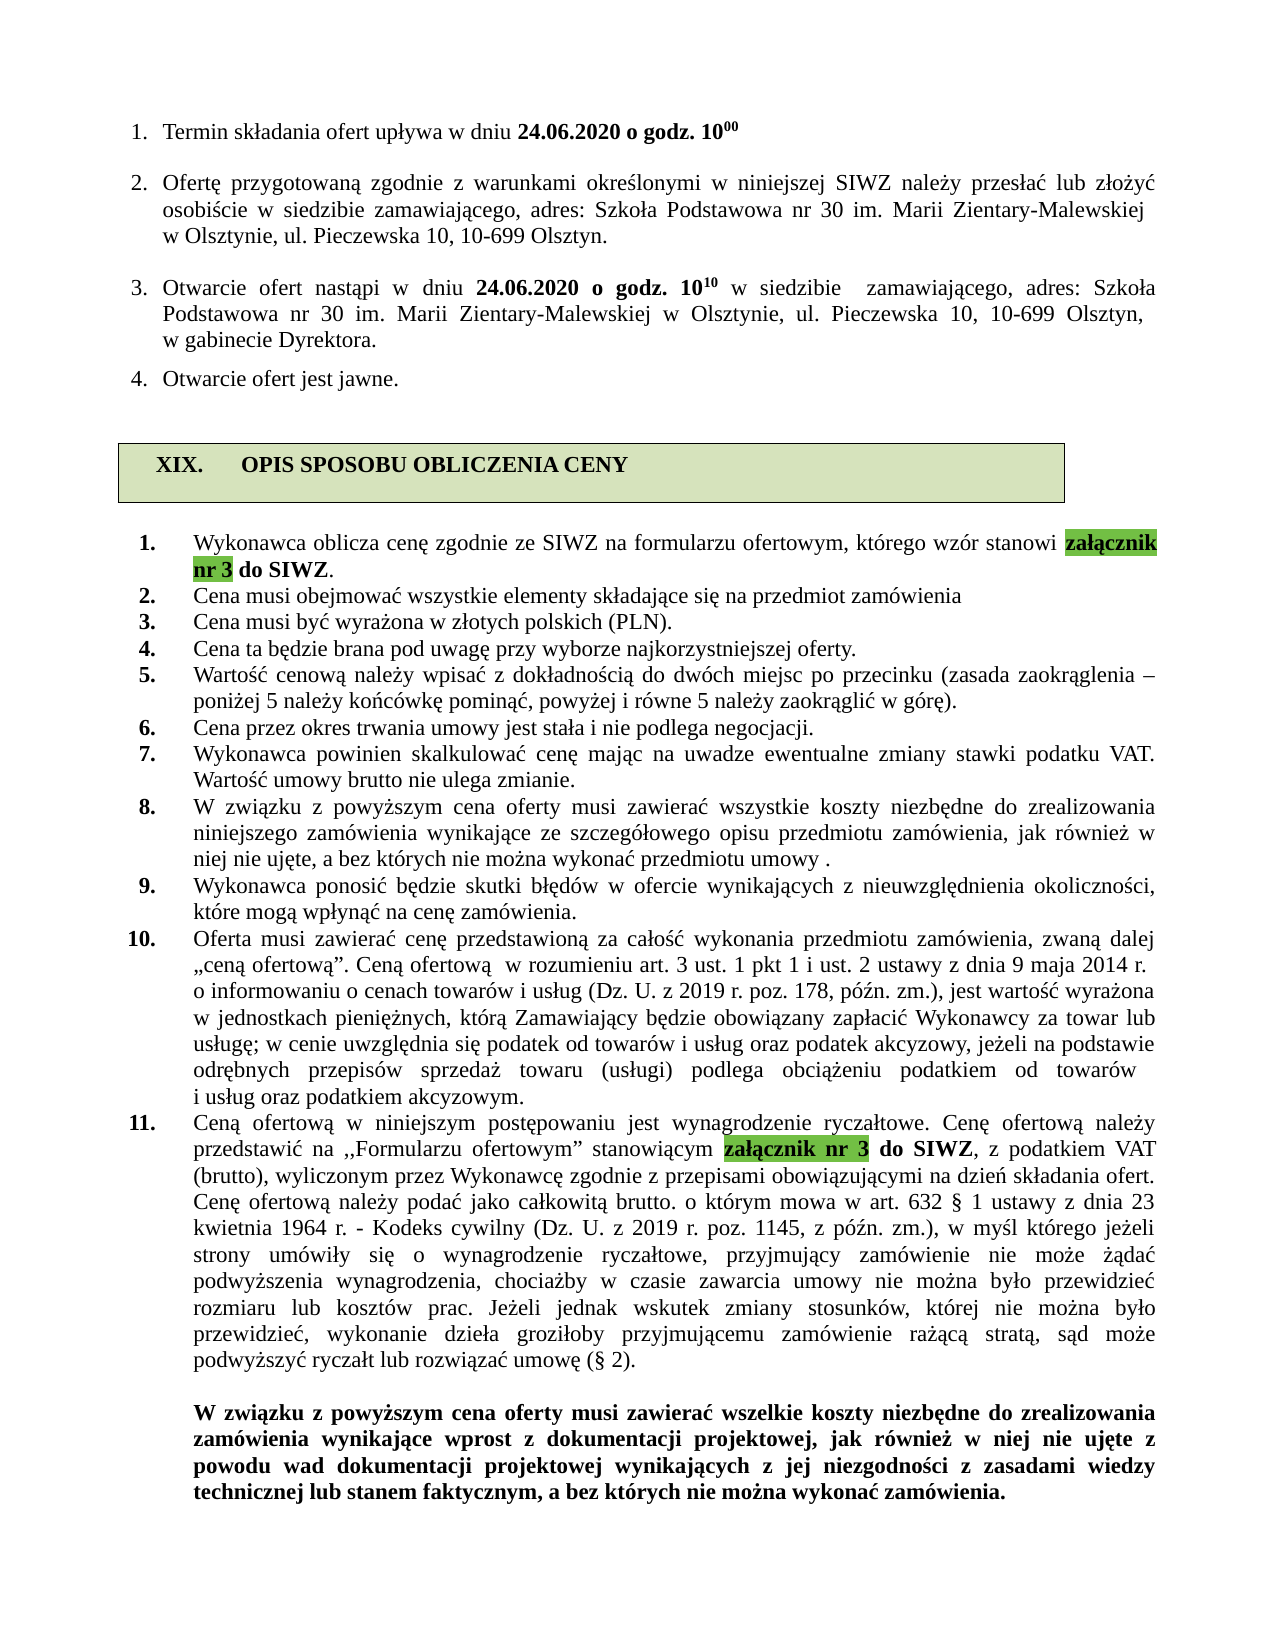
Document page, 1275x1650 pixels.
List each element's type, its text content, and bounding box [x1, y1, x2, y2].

list Wykonawca powinien skalkulować cenę mając na uwadze ewentualne zmiany stawki podatku VAT. Wartość umowy brutto nie ulega zmianie. [156, 740, 1157, 793]
list Ofertę przygotowaną zgodnie z warunkami określonymi w niniejszej SIWZ należy przesłać lub złożyć osobiście w siedzibie zamawiającego, adres: Szkoła Podstawowa nr 30 im. Marii Zientary-Malewskiej w Olsztynie, ul. Pieczewska 10, 10-699 Olsztyn. [148, 169, 1157, 248]
list Wartość cenową należy wpisać z dokładnością do dwóch miejsc po przecinku (zasada zaokrąglenia – poniżej 5 należy końcówkę pominąć, powyżej i równe 5 należy zaokrąglić w górę). [156, 661, 1157, 714]
list Otwarcie ofert jest jawne. [148, 365, 1157, 391]
list Termin składania ofert upływa w dniu 24.06.2020 o godz. 1000 [148, 118, 1157, 144]
text W związku z powyższym cena oferty musi zawierać wszelkie koszty niezbędne do zrealizowania zamówienia wynikające wprost z dokumentacji projektowej, jak również w niej nie ujęte z powodu wad dokumentacji projektowej wynikających z jej niezgodności z zasadami wiedzy technicznej lub stanem faktycznym, a bez których nie można wykonać zamówienia. [193, 1399, 1157, 1504]
list Cena ta będzie brana pod uwagę przy wyborze najkorzystniejszej oferty. [156, 635, 1157, 661]
list Ceną ofertową w niniejszym postępowaniu jest wynagrodzenie ryczałtowe. Cenę ofertową należy przedstawić na ,,Formularzu ofertowym” stanowiącym załącznik nr 3 do SIWZ, z podatkiem VAT (brutto), wyliczonym przez Wykonawcę zgodnie z przepisami obowiązującymi na dzień składania ofert. Cenę ofertową należy podać jako całkowitą brutto. o którym mowa w art. 632 § 1 ustawy z dnia 23 kwietnia 1964 r. - Kodeks cywilny (Dz. U. z 2019 r. poz. 1145, z późn. zm.), w myśl którego jeżeli strony umówiły się o wynagrodzenie ryczałtowe, przyjmujący zamówienie nie może żądać podwyższenia wynagrodzenia, chociażby w czasie zawarcia umowy nie można było przewidzieć rozmiaru lub kosztów prac. Jeżeli jednak wskutek zmiany stosunków, której nie można było przewidzieć, wykonanie dzieła groziłoby przyjmującemu zamówienie rażącą stratą, sąd może podwyższyć ryczałt lub rozwiązać umowę (§ 2). [156, 1109, 1157, 1373]
list W związku z powyższym cena oferty musi zawierać wszystkie koszty niezbędne do zrealizowania niniejszego zamówienia wynikające ze szczegółowego opisu przedmiotu zamówienia, jak również w niej nie ujęte, a bez których nie można wykonać przedmiotu umowy . [156, 793, 1157, 872]
list Cena przez okres trwania umowy jest stała i nie podlega negocjacji. [156, 714, 1157, 740]
list Cena musi obejmować wszystkie elementy składające się na przedmiot zamówienia [156, 582, 1157, 608]
list Cena musi być wyrażona w złotych polskich (PLN). [156, 608, 1157, 635]
list Oferta musi zawierać cenę przedstawioną za całość wykonania przedmiotu zamówienia, zwaną dalej „ceną ofertową”. Ceną ofertową w rozumieniu art. 3 ust. 1 pkt 1 i ust. 2 ustawy z dnia 9 maja 2014 r. o informowaniu o cenach towarów i usług (Dz. U. z 2019 r. poz. 178, późn. zm.), jest wartość wyrażona w jednostkach pieniężnych, którą Zamawiający będzie obowiązany zapłacić Wykonawcy za towar lub usługę; w cenie uwzględnia się podatek od towarów i usług oraz podatek akcyzowy, jeżeli na podstawie odrębnych przepisów sprzedaż towaru (usługi) podlega obciążeniu podatkiem od towarów i usług oraz podatkiem akcyzowym. [156, 924, 1157, 1109]
table_header OPIS SPOSOBU OBLICZENIA CENY [119, 444, 1064, 502]
list Wykonawca oblicza cenę zgodnie ze SIWZ na formularzu ofertowym, którego wzór stanowi załącznik nr 3 do SIWZ. [156, 529, 1157, 582]
list Otwarcie ofert nastąpi w dniu 24.06.2020 o godz. 1010 w siedzibie zamawiającego, adres: Szkoła Podstawowa nr 30 im. Marii Zientary-Malewskiej w Olsztynie, ul. Pieczewska 10, 10-699 Olsztyn, w gabinecie Dyrektora. [148, 273, 1157, 353]
list Wykonawca ponosić będzie skutki błędów w ofercie wynikających z nieuwzględnienia okoliczności, które mogą wpłynąć na cenę zamówienia. [156, 872, 1157, 924]
